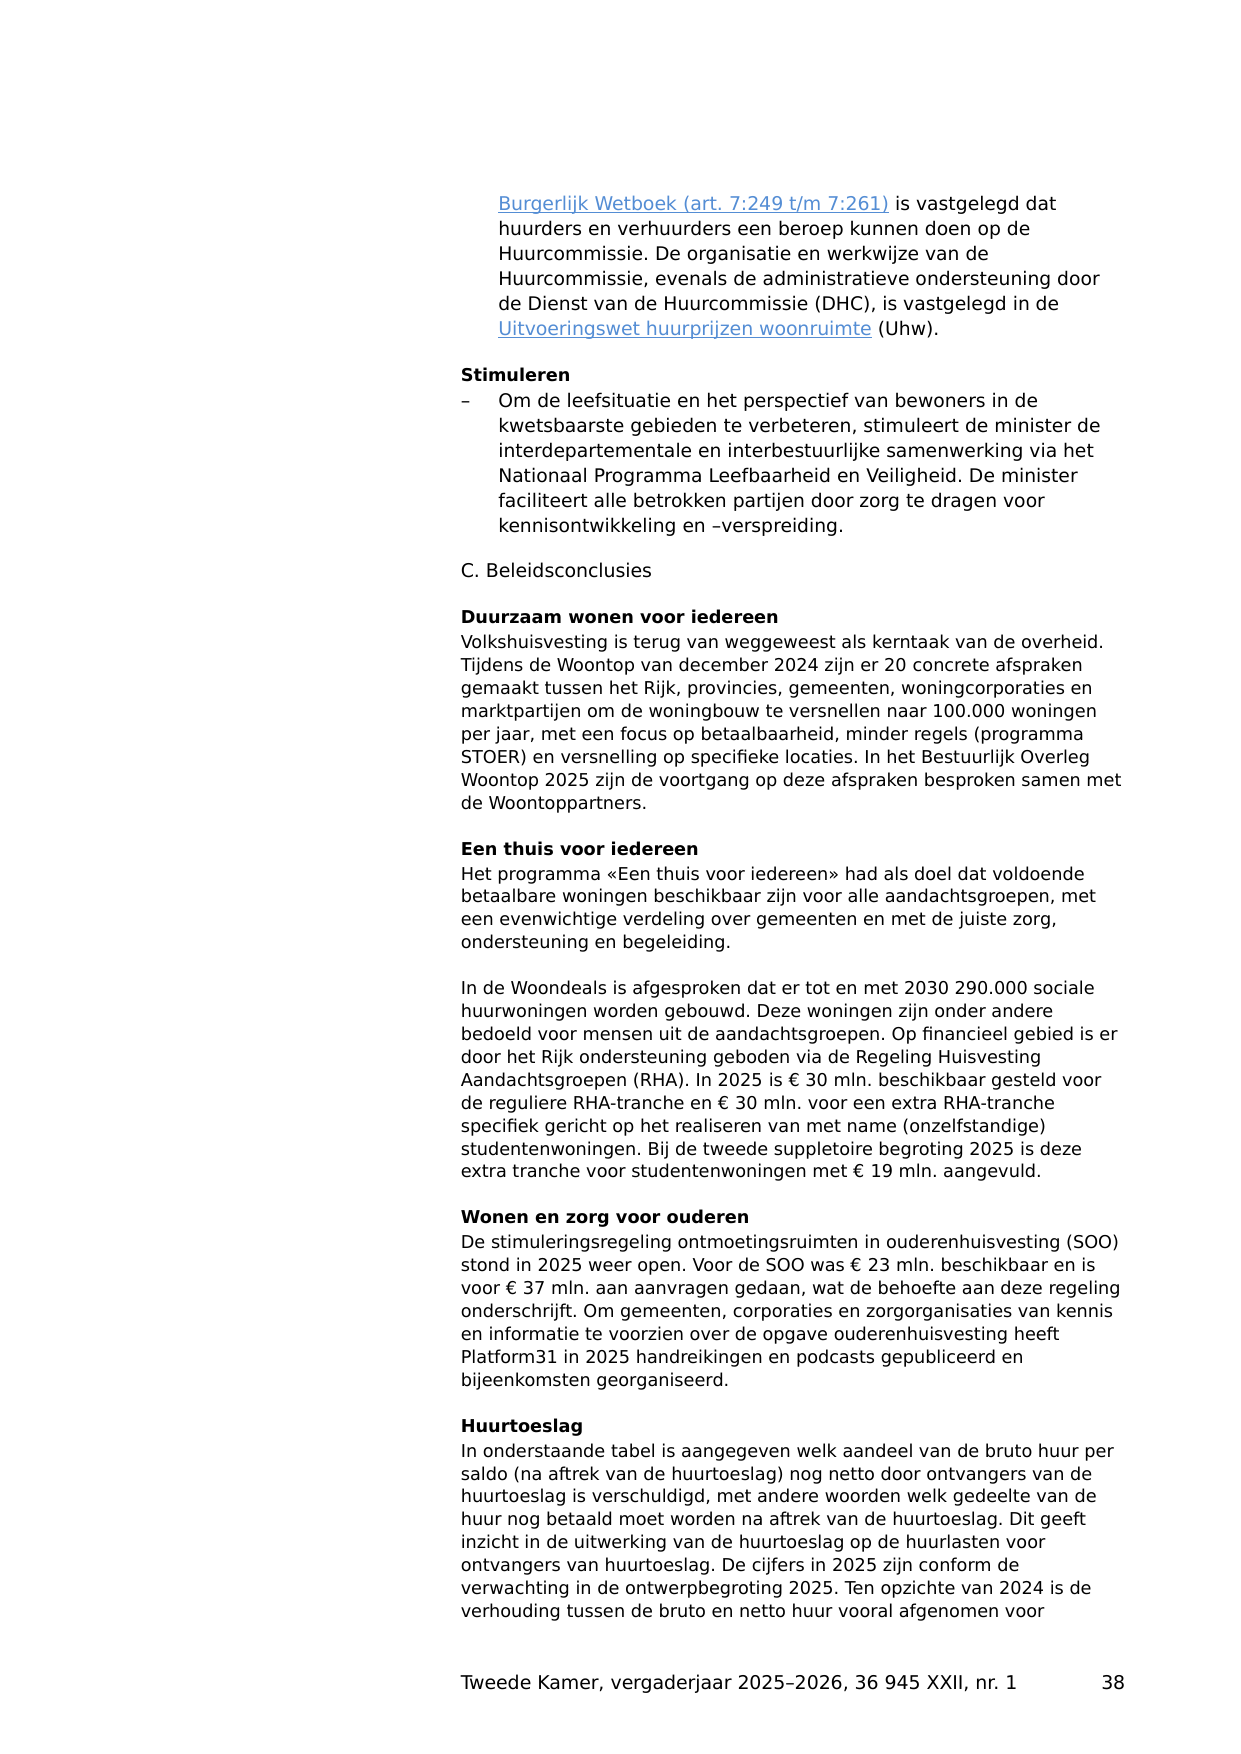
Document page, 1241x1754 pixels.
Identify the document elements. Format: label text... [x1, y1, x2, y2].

text In de Woondeals is afgesproken dat er tot en met 2030 290.000 sociale huurwoningen worden gebouwd. Deze woningen zijn onder andere bedoeld voor mensen uit de aandachtsgroepen. Op financieel gebied is er door het Rijk ondersteuning geboden via de Regeling Huisvesting Aandachtsgroepen (RHA). In 2025 is € 30 mln. beschikbaar gesteld voor de reguliere RHA-tranche en € 30 mln. voor een extra RHA-tranche specifiek gericht op het realiseren van met name (onzelfstandige) studentenwoningen. Bij de tweede suppletoire begroting 2025 is deze extra tranche voor studentenwoningen met € 19 mln. aangevuld. [461, 976, 1125, 1182]
text Huurtoeslag [461, 1414, 1125, 1437]
text Het programma «Een thuis voor iedereen» had als doel dat voldoende betaalbare woningen beschikbaar zijn voor alle aandachtsgroepen, met een evenwichtige verdeling over gemeenten en met de juiste zorg, ondersteuning en begeleiding. [461, 862, 1125, 953]
title C. Beleidsconclusies [461, 560, 1125, 582]
text Wonen en zorg voor ouderen [461, 1205, 1125, 1228]
text Stimuleren [461, 363, 1125, 386]
text Volkshuisvesting is terug van weggeweest als kerntaak van de overheid. Tijdens de Woontop van december 2024 zijn er 20 concrete afspraken gemaakt tussen het Rijk, provincies, gemeenten, woningcorporaties en marktpartijen om de woningbouw te versnellen naar 100.000 woningen per jaar, met een focus op betaalbaarheid, minder regels (programma STOER) en versnelling op specifieke locaties. In het Bestuurlijk Overleg Woontop 2025 zijn de voortgang op deze afspraken besproken samen met de Woontoppartners. [461, 630, 1125, 814]
text Een thuis voor iedereen [461, 837, 1125, 859]
list Om de leefsituatie en het perspectief van bewoners in de kwetsbaarste gebieden te verbeteren, stimuleert de minister de interdepartementale en interbestuurlijke samenwerking via het Nationaal Programma Leefbaarheid en Veiligheid. De minister faciliteert alle betrokken partijen door zorg te dragen voor kennisontwikkeling en –verspreiding. [461, 388, 1125, 538]
text In onderstaande tabel is aangegeven welk aandeel van de bruto huur per saldo (na aftrek van de huurtoeslag) nog netto door ontvangers van de huurtoeslag is verschuldigd, met andere woorden welk gedeelte van de huur nog betaald moet worden na aftrek van de huurtoeslag. Dit geeft inzicht in de uitwerking van de huurtoeslag op de huurlasten voor ontvangers van huurtoeslag. De cijfers in 2025 zijn conform de verwachting in de ontwerpbegroting 2025. Ten opzichte van 2024 is de verhouding tussen de bruto en netto huur vooral afgenomen voor [461, 1439, 1125, 1622]
list Burgerlijk Wetboek (art. 7:249 t/m 7:261) is vastgelegd dat huurders en verhuurders een beroep kunnen doen op de Huurcommissie. De organisatie en werkwijze van de Huurcommissie, evenals de administratieve ondersteuning door de Dienst van de Huurcommissie (DHC), is vastgelegd in de Uitvoeringswet huurprijzen woonruimte (Uhw). [461, 191, 1125, 341]
text Duurzaam wonen voor iedereen [461, 605, 1125, 628]
text De stimuleringsregeling ontmoetingsruimten in ouderenhuisvesting (SOO) stond in 2025 weer open. Voor de SOO was € 23 mln. beschikbaar en is voor € 37 mln. aan aanvragen gedaan, wat de behoefte aan deze regeling onderschrijft. Om gemeenten, corporaties en zorgorganisaties van kennis en informatie te voorzien over de opgave ouderenhuisvesting heeft Platform31 in 2025 handreikingen en podcasts gepubliceerd en bijeenkomsten georganiseerd. [461, 1230, 1125, 1391]
